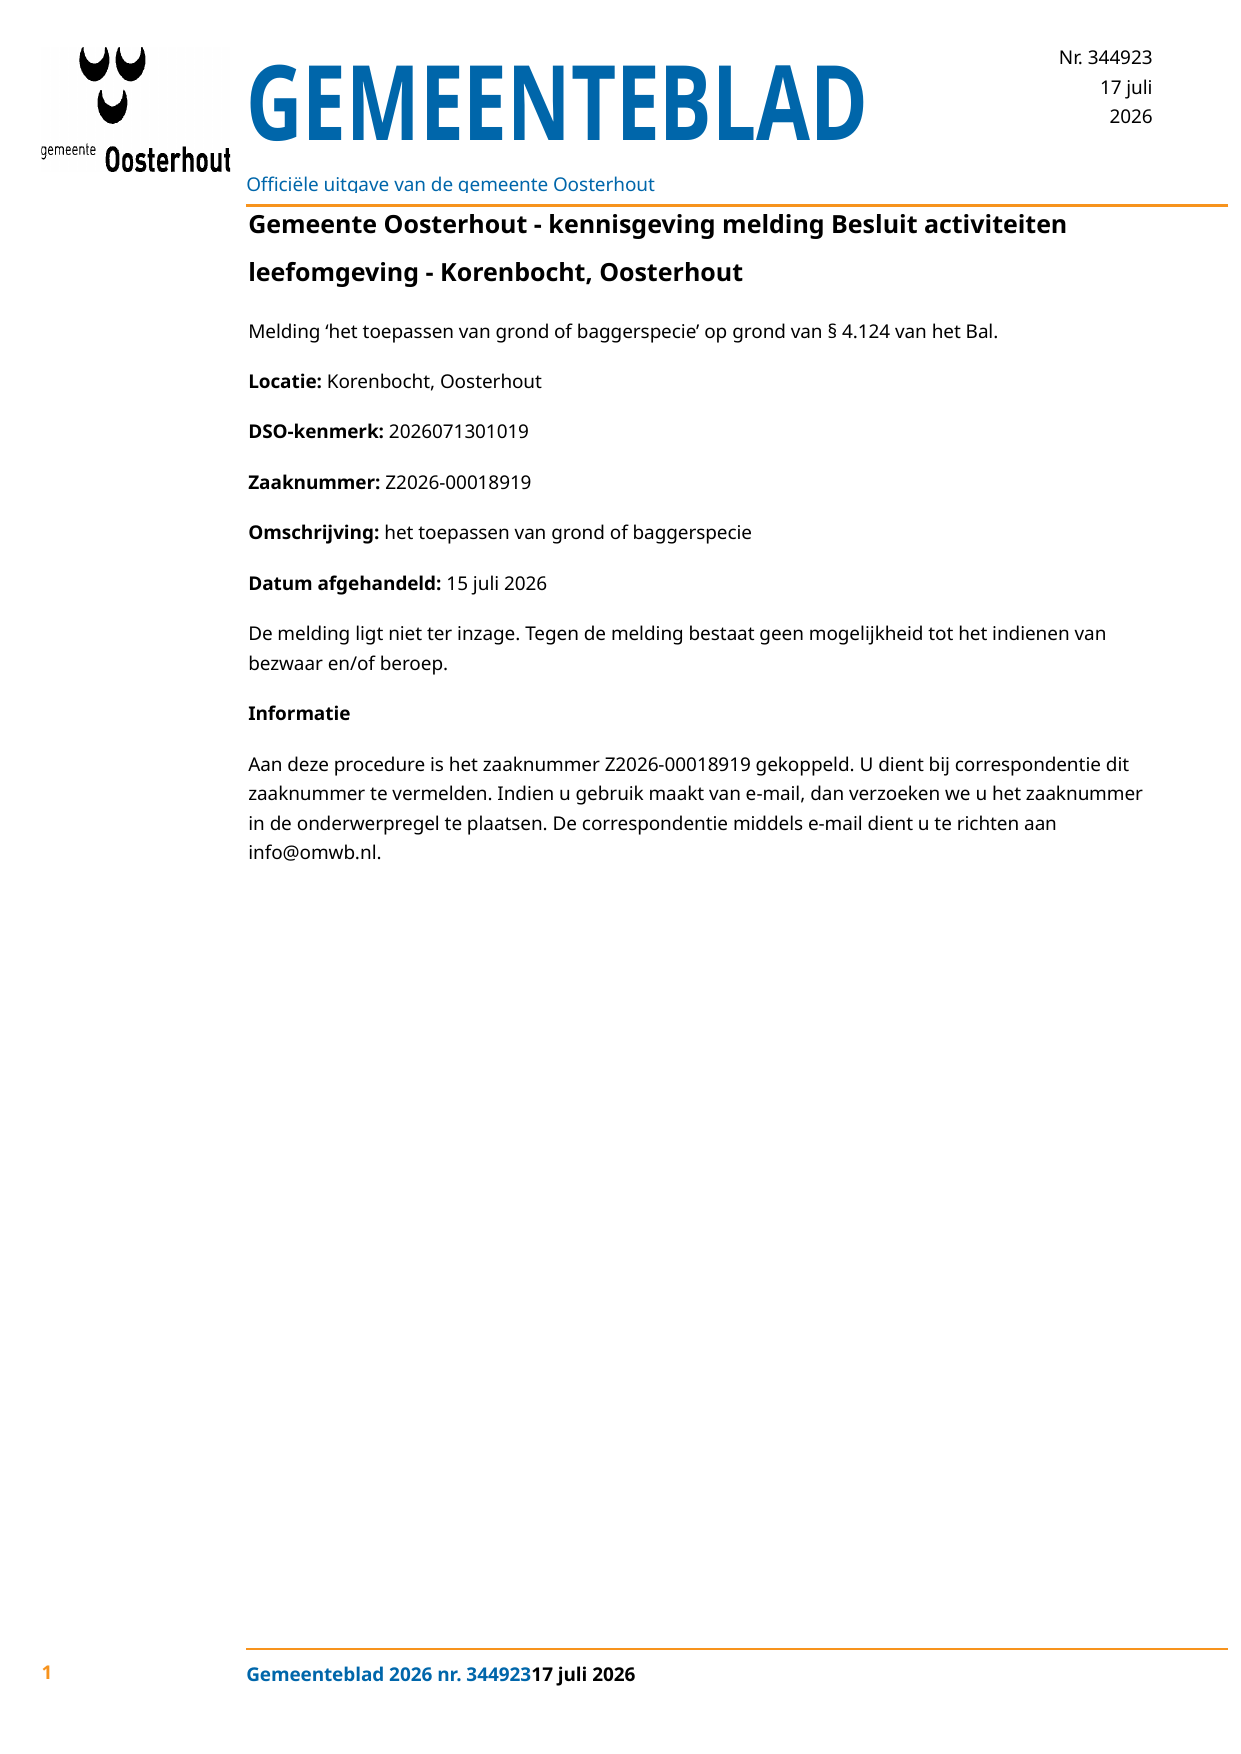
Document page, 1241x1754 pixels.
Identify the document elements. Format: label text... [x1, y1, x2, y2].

picture [41, 47, 231, 172]
text DSO-kenmerk: 2026071301019 [248, 419, 1152, 444]
text Locatie: Korenbocht, Oosterhout [248, 368, 1152, 394]
text Melding ‘het toepassen van grond of baggerspecie’ op grond van § 4.124 van het Bal. [248, 318, 1152, 344]
text De melding ligt niet ter inzage. Tegen de melding bestaat geen mogelijkheid tot het indienen van bezwaar en/of beroep. [248, 620, 1152, 676]
text Aan deze procedure is het zaaknummer Z2026-00018919 gekoppeld. U dient bij correspondentie dit zaaknummer te vermelden. Indien u gebruik maakt van e-mail, dan verzoeken we u het zaaknummer in de onderwerpregel te plaatsen. De correspondentie middels e-mail dient u te richten aan info@omwb.nl. [248, 751, 1152, 865]
text Zaaknummer: Z2026-00018919 [248, 469, 1152, 495]
text Datum afgehandeld: 15 juli 2026 [248, 570, 1152, 596]
text Gemeente Oosterhout - kennisgeving melding Besluit activiteiten leefomgeving - Korenbocht, Oosterhout [248, 207, 1152, 288]
text Omschrijving: het toepassen van grond of baggerspecie [248, 519, 1152, 545]
text Informatie [248, 700, 1152, 726]
